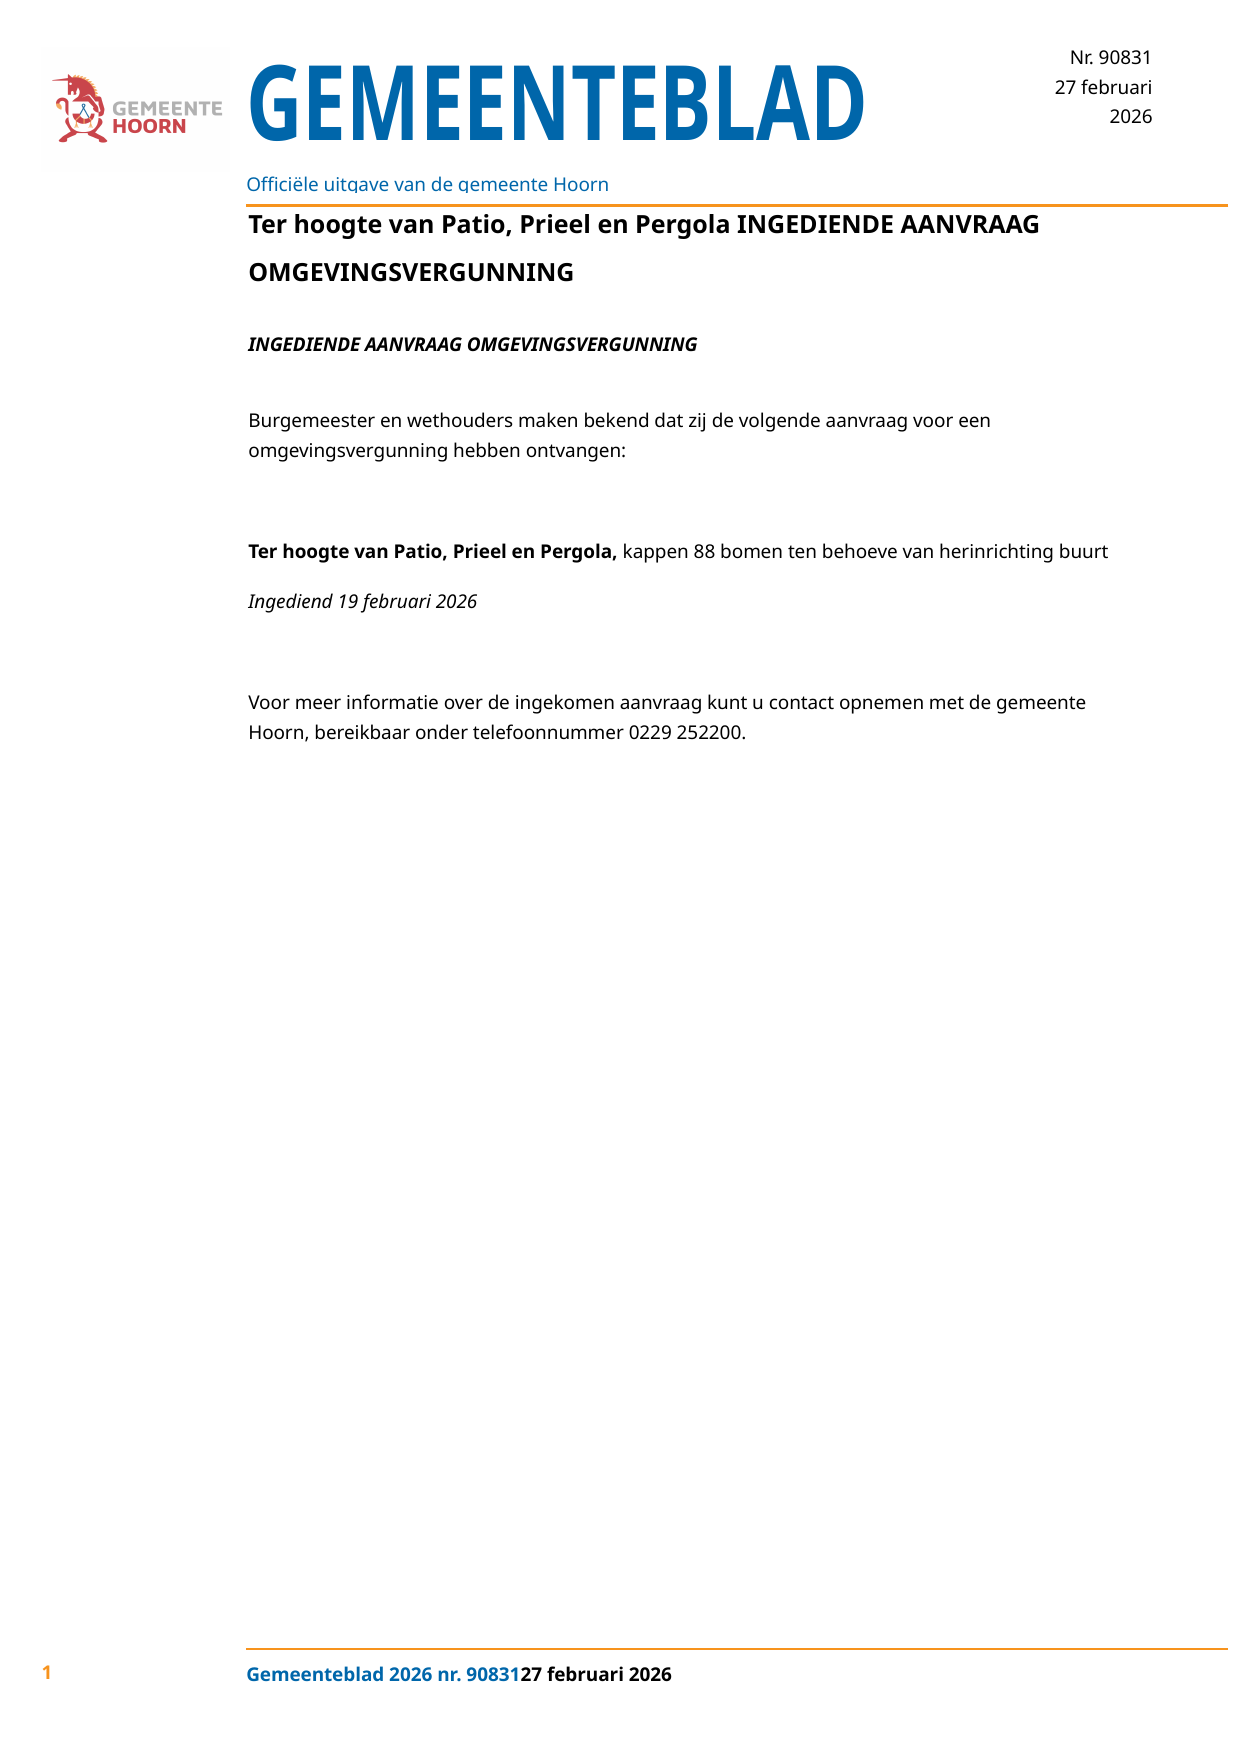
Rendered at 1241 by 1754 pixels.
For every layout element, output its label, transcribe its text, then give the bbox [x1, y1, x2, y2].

text INGEDIENDE AANVRAAG OMGEVINGSVERGUNNING [248, 331, 1152, 357]
text Ter hoogte van Patio, Prieel en Pergola, kappen 88 bomen ten behoeve van herinrichting buurt [248, 538, 1152, 564]
text Ter hoogte van Patio, Prieel en Pergola INGEDIENDE AANVRAAG OMGEVINGSVERGUNNING [248, 207, 1152, 288]
picture [41, 47, 231, 172]
text Burgemeester en wethouders maken bekend dat zij de volgende aanvraag voor een omgevingsvergunning hebben ontvangen: [248, 408, 1152, 463]
text Ingediend 19 februari 2026 [248, 588, 1152, 614]
text Voor meer informatie over de ingekomen aanvraag kunt u contact opnemen met de gemeente Hoorn, bereikbaar onder telefoonnummer 0229 252200. [248, 689, 1152, 744]
